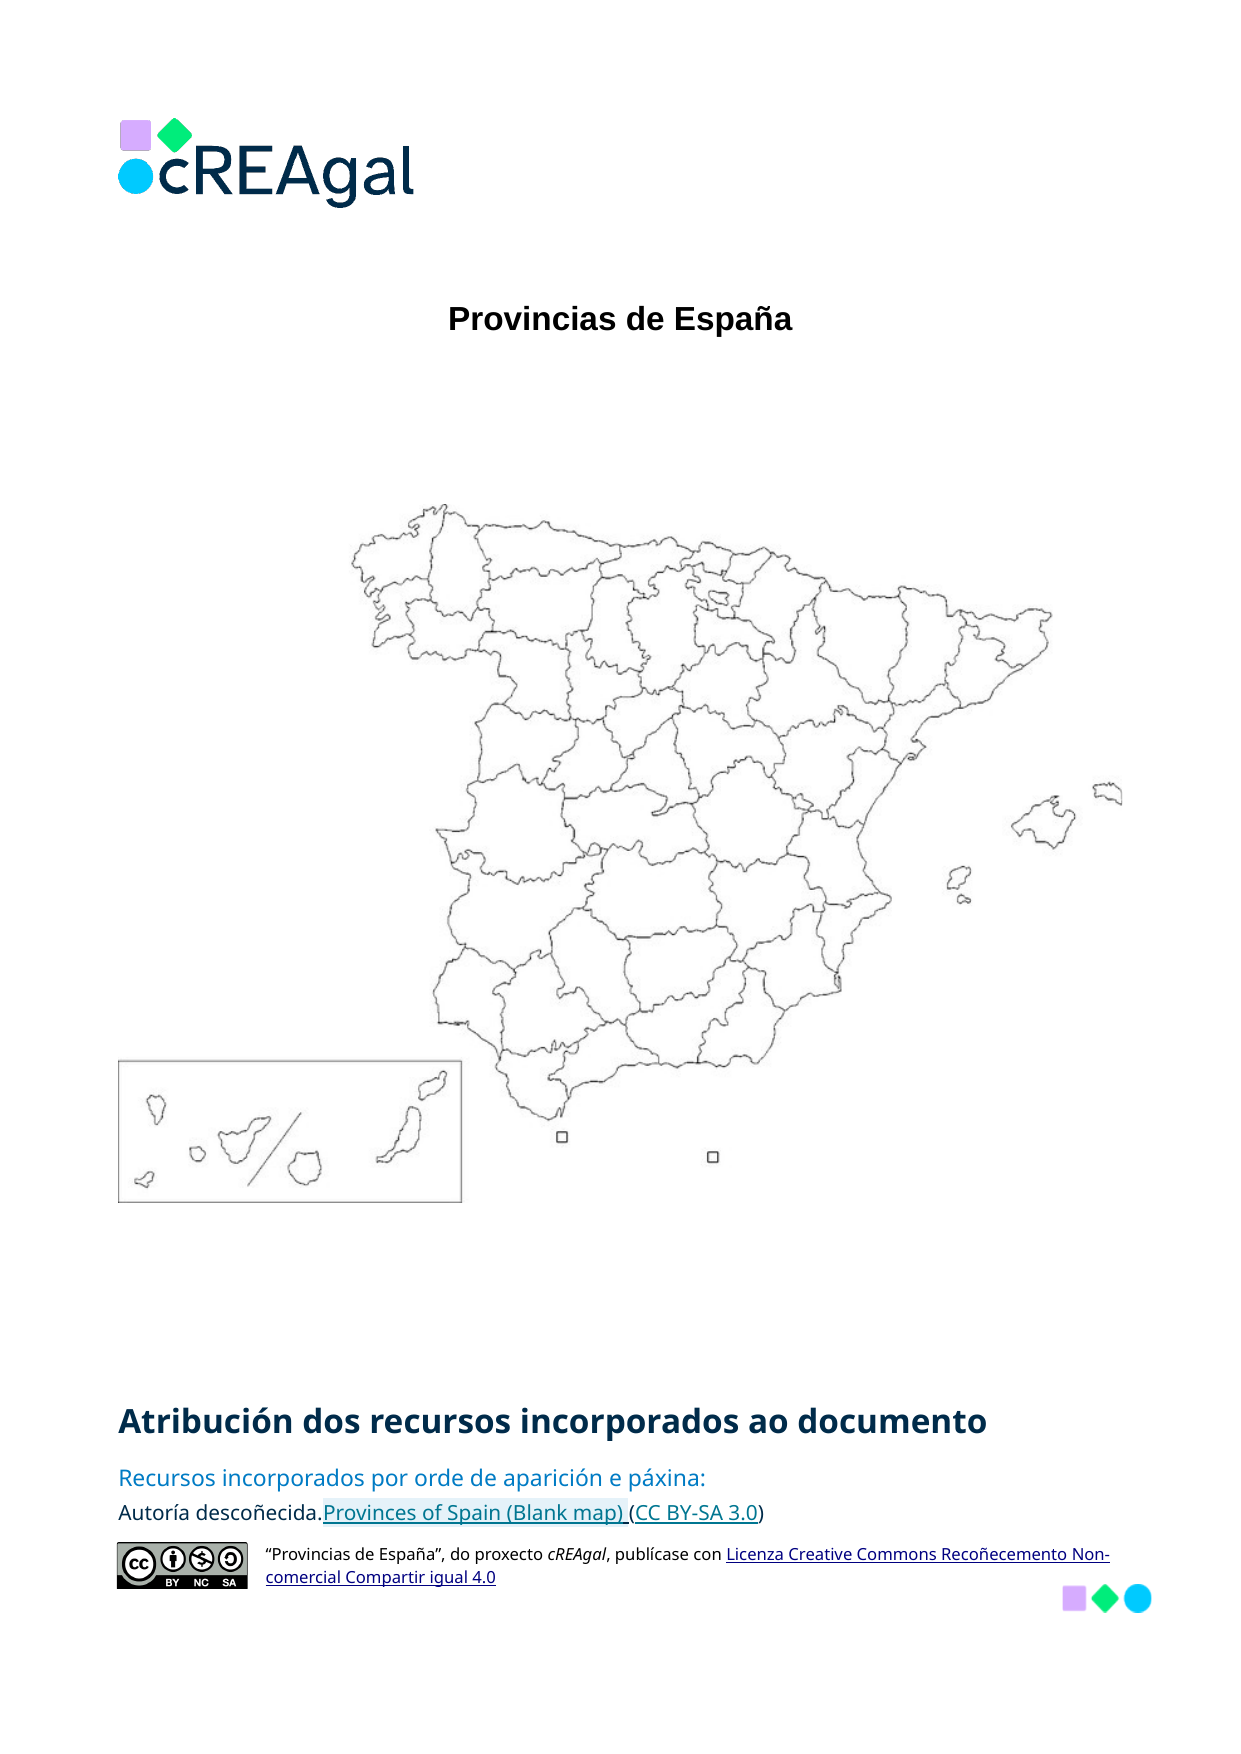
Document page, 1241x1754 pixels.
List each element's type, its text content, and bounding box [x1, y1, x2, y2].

text Provincias de España [118, 299, 1122, 337]
picture [118, 118, 414, 208]
picture [1062, 1584, 1135, 1613]
picture [118, 504, 1123, 1203]
text “Provincias de España”, do proxecto cREAgal, publícase con Licenza Creative Commons Recoñecemento Non-comercial Compartir igual 4.0 [248, 1543, 1122, 1588]
picture [1141, 1601, 1152, 1613]
subtitle Atribución dos recursos incorporados ao documento [118, 1398, 1122, 1443]
text Autoría descoñecida.Provinces of Spain (Blank map) (CC BY-SA 3.0) [118, 1498, 1122, 1527]
picture [1142, 1584, 1152, 1595]
text Recursos incorporados por orde de aparición e páxina: [118, 1462, 1122, 1494]
picture [116, 1542, 248, 1589]
